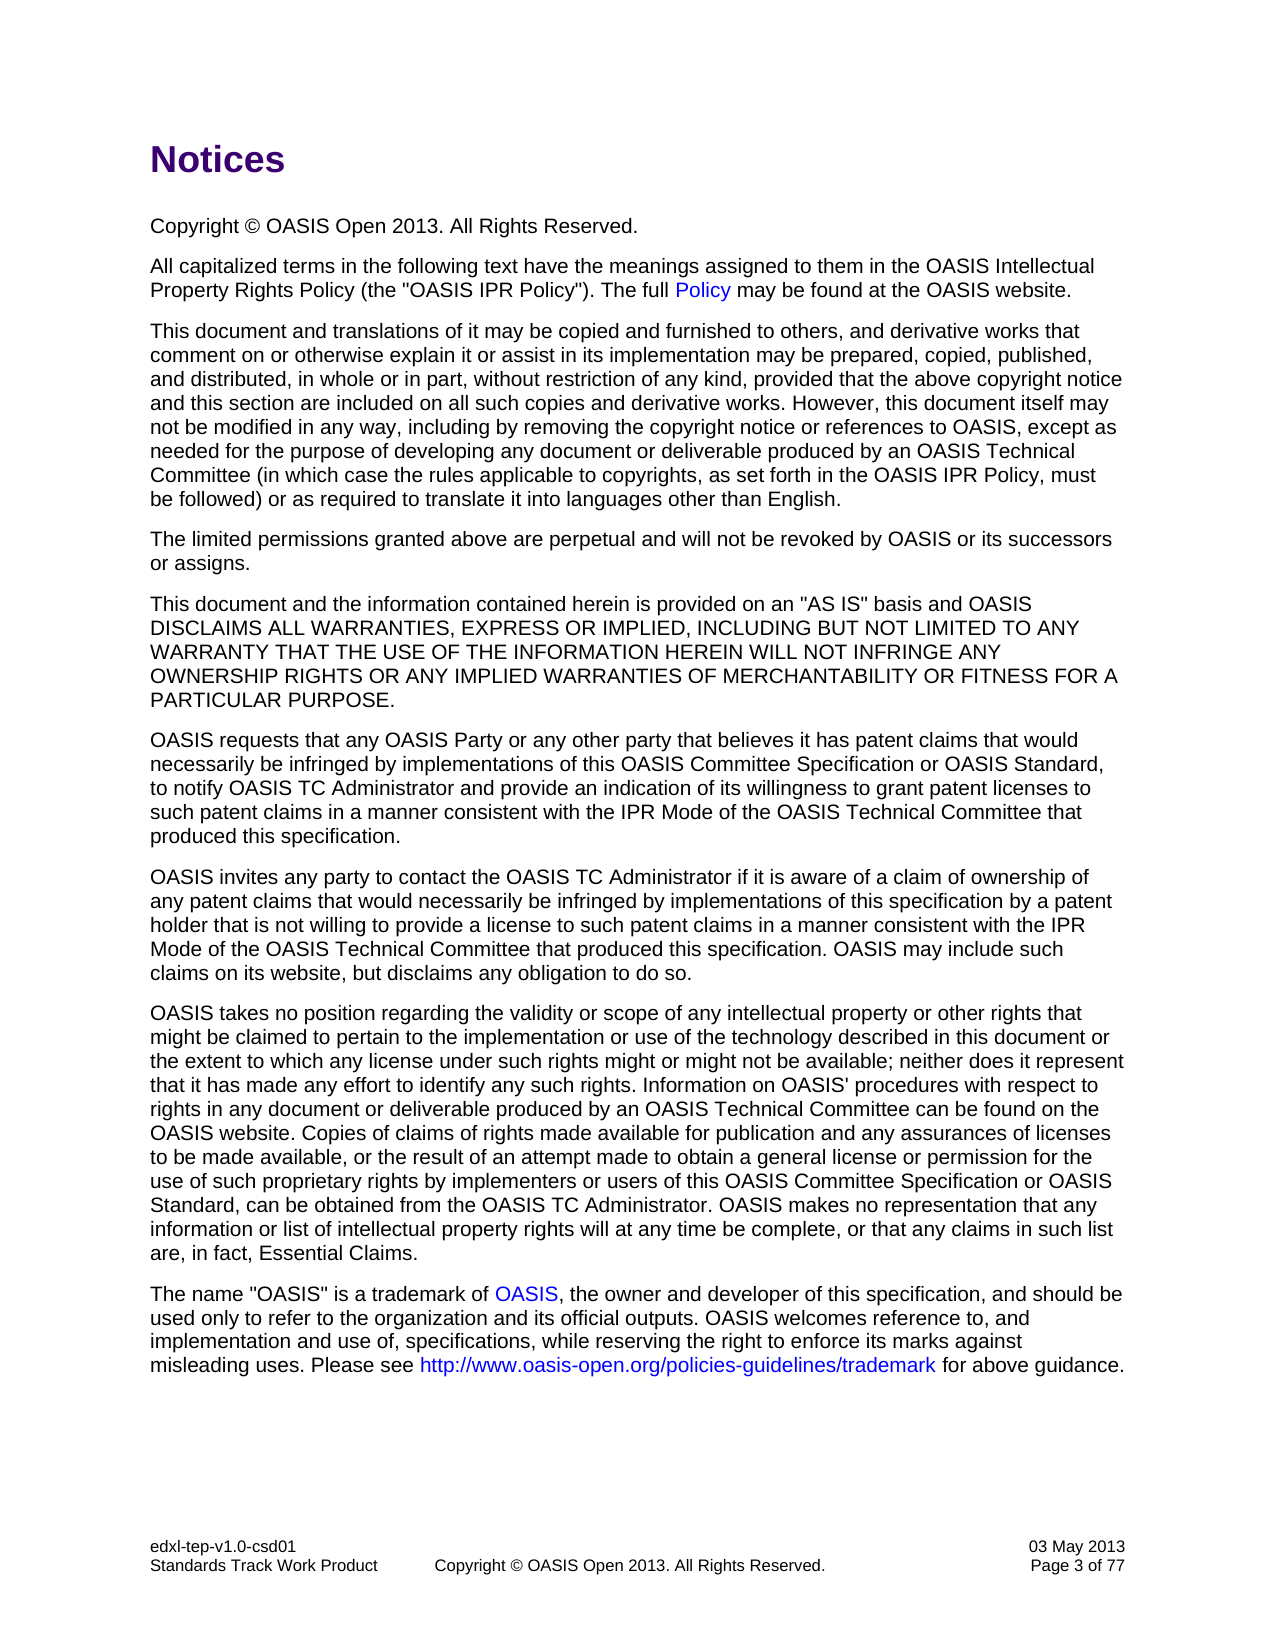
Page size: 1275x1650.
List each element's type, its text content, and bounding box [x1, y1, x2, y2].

text OASIS invites any party to contact the OASIS TC Administrator if it is aware of a claim of ownership of any patent claims that would necessarily be infringed by implementations of this specification by a patent holder that is not willing to provide a license to such patent claims in a manner consistent with the IPR Mode of the OASIS Technical Committee that produced this specification. OASIS may include such claims on its website, but disclaims any obligation to do so. [150, 865, 1125, 984]
text Copyright © OASIS Open 2013. All Rights Reserved. [150, 214, 1125, 238]
text This document and translations of it may be copied and furnished to others, and derivative works that comment on or otherwise explain it or assist in its implementation may be prepared, copied, published, and distributed, in whole or in part, without restriction of any kind, provided that the above copyright notice and this section are included on all such copies and derivative works. However, this document itself may not be modified in any way, including by removing the copyright notice or references to OASIS, except as needed for the purpose of developing any document or deliverable produced by an OASIS Technical Committee (in which case the rules applicable to copyrights, as set forth in the OASIS IPR Policy, must be followed) or as required to translate it into languages other than English. [150, 319, 1125, 511]
text The limited permissions granted above are perpetual and will not be revoked by OASIS or its successors or assigns. [150, 527, 1125, 575]
text This document and the information contained herein is provided on an "AS IS" basis and OASIS DISCLAIMS ALL WARRANTIES, EXPRESS OR IMPLIED, INCLUDING BUT NOT LIMITED TO ANY WARRANTY THAT THE USE OF THE INFORMATION HEREIN WILL NOT INFRINGE ANY OWNERSHIP RIGHTS OR ANY IMPLIED WARRANTIES OF MERCHANTABILITY OR FITNESS FOR A PARTICULAR PURPOSE. [150, 592, 1125, 712]
text The name "OASIS" is a trademark of OASIS, the owner and developer of this specification, and should be used only to refer to the organization and its official outputs. OASIS welcomes reference to, and implementation and use of, specifications, while reserving the right to enforce its marks against misleading uses. Please see http://www.oasis-open.org/policies-guidelines/trademark for above guidance. [150, 1281, 1125, 1377]
text All capitalized terms in the following text have the meanings assigned to them in the OASIS Intellectual Property Rights Policy (the "OASIS IPR Policy"). The full Policy may be found at the OASIS website. [150, 254, 1125, 302]
text Notices [150, 137, 1125, 180]
text OASIS takes no position regarding the validity or scope of any intellectual property or other rights that might be claimed to pertain to the implementation or use of the technology described in this document or the extent to which any license under such rights might or might not be available; neither does it represent that it has made any effort to identify any such rights. Information on OASIS' procedures with respect to rights in any document or deliverable produced by an OASIS Technical Committee can be found on the OASIS website. Copies of claims of rights made available for publication and any assurances of licenses to be made available, or the result of an attempt made to obtain a general license or permission for the use of such proprietary rights by implementers or users of this OASIS Committee Specification or OASIS Standard, can be obtained from the OASIS TC Administrator. OASIS makes no representation that any information or list of intellectual property rights will at any time be complete, or that any claims in such list are, in fact, Essential Claims. [150, 1001, 1125, 1265]
text OASIS requests that any OASIS Party or any other party that believes it has patent claims that would necessarily be infringed by implementations of this OASIS Committee Specification or OASIS Standard, to notify OASIS TC Administrator and provide an indication of its willingness to grant patent licenses to such patent claims in a manner consistent with the IPR Mode of the OASIS Technical Committee that produced this specification. [150, 728, 1125, 848]
